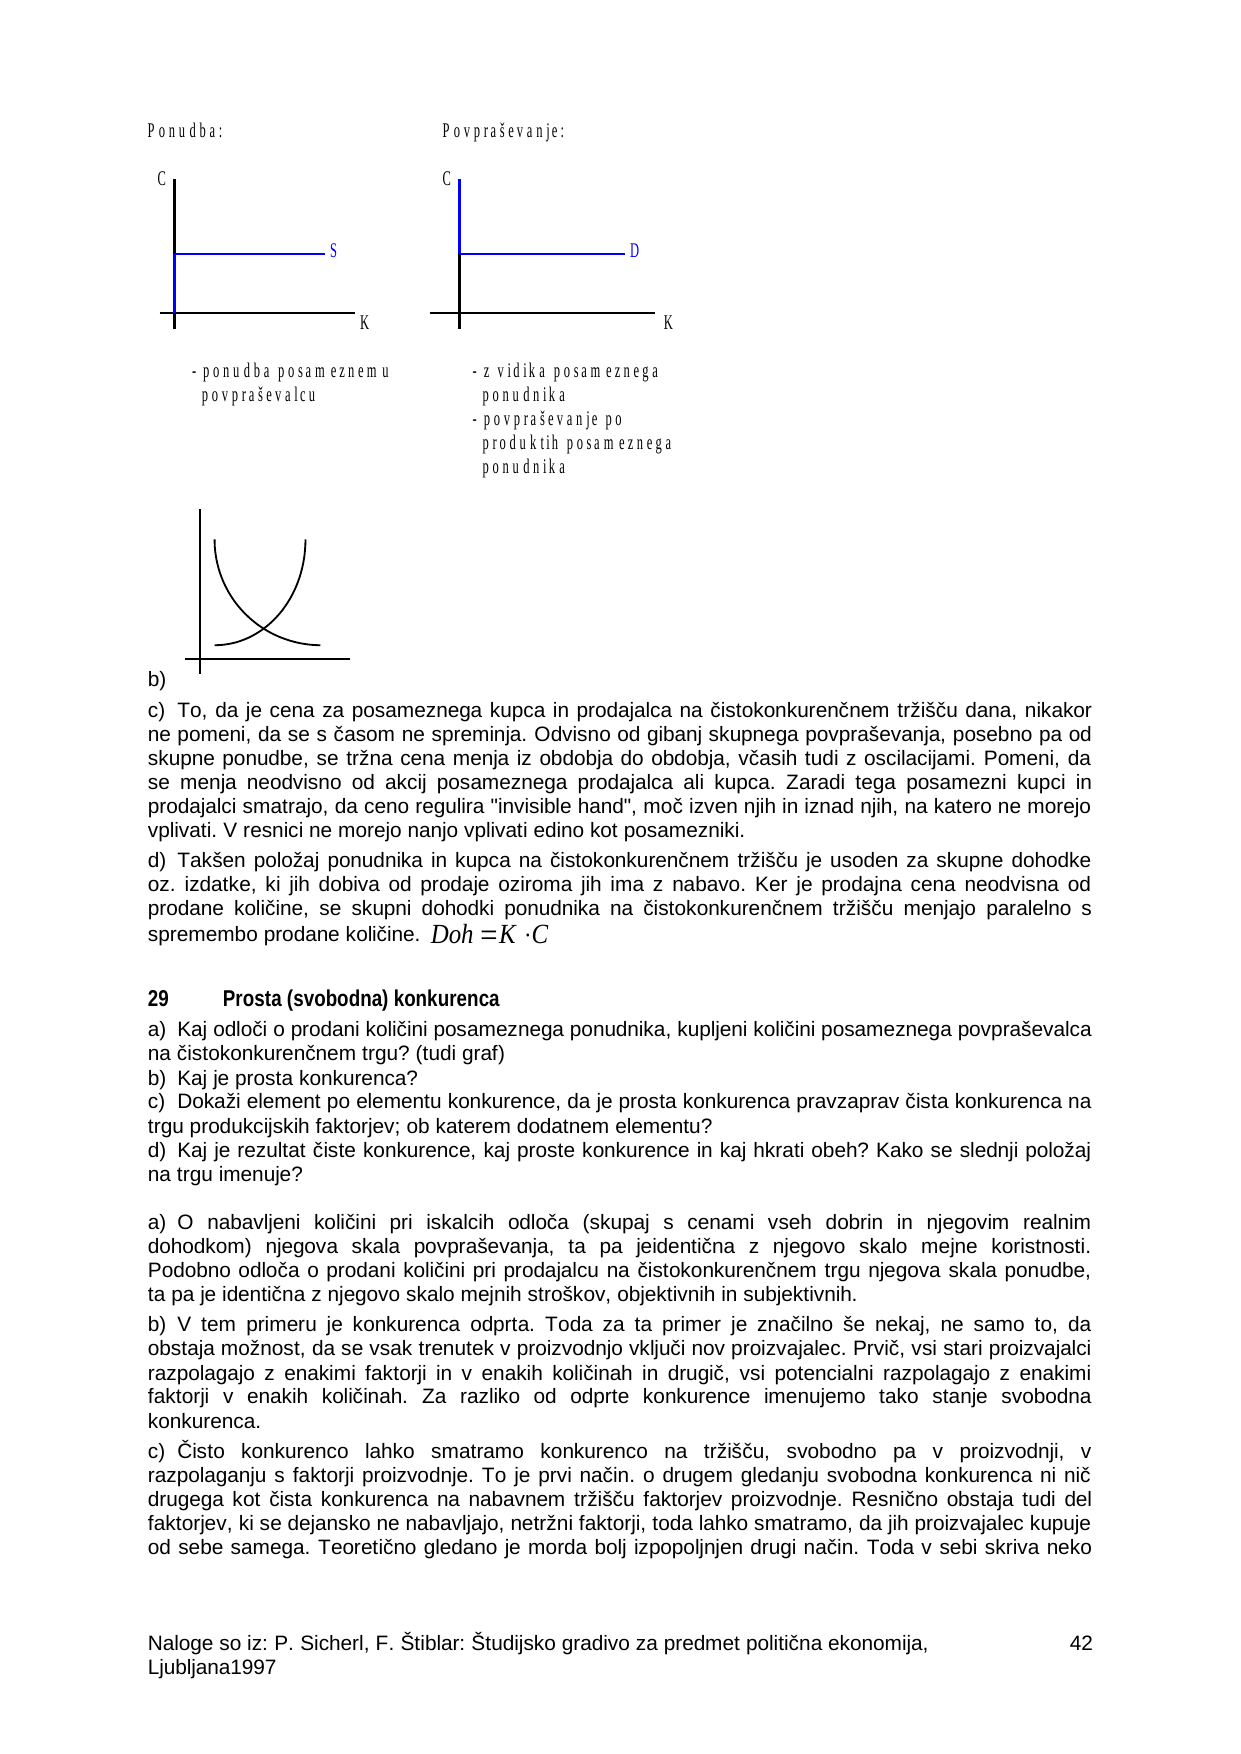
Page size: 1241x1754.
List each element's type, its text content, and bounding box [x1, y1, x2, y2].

list Čisto konkurenco lahko smatramo konkurenco na tržišču, svobodno pa v proizvodnji, v razpolaganju s faktorji proizvodnje. To je prvi način. o drugem gledanju svobodna konkurenca ni nič drugega kot čista konkurenca na nabavnem tržišču faktorjev proizvodnje. Resnično obstaja tudi del faktorjev, ki se dejansko ne nabavljajo, netržni faktorji, toda lahko smatramo, da jih proizvajalec kupuje od sebe samega. Teoretično gledano je morda bolj izpopoljnjen drugi način. Toda v sebi skriva neko [148, 1439, 1093, 1559]
list Kaj je rezultat čiste konkurence, kaj proste konkurence in kaj hkrati obeh? Kako se slednji položaj na trgu imenuje? [148, 1138, 1093, 1186]
subtitle Prosta (svobodna) konkurenca [148, 984, 1093, 1011]
list V tem primeru je konkurenca odprta. Toda za ta primer je značilno še nekaj, ne samo to, da obstaja možnost, da se vsak trenutek v proizvodnjo vključi nov proizvajalec. Prvič, vsi stari proizvajalci razpolagajo z enakimi faktorji in v enakih količinah in drugič, vsi potencialni razpolagajo z enakimi faktorji v enakih količinah. Za razliko od odprte konkurence imenujemo tako stanje svobodna konkurenca. [148, 1312, 1093, 1433]
list To, da je cena za posameznega kupca in prodajalca na čistokonkurenčnem tržišču dana, nikakor ne pomeni, da se s časom ne spreminja. Odvisno od gibanj skupnega povpraševanja, posebno pa od skupne ponudbe, se tržna cena menja iz obdobja do obdobja, včasih tudi z oscilacijami. Pomeni, da se menja neodvisno od akcij posameznega prodajalca ali kupca. Zaradi tega posamezni kupci in prodajalci smatrajo, da ceno regulira "invisible hand", moč izven njih in iznad njih, na katero ne morejo vplivati. V resnici ne morejo nanjo vplivati edino kot posamezniki. [148, 698, 1093, 842]
list Dokaži element po elementu konkurence, da je prosta konkurenca pravzaprav čista konkurenca na trgu produkcijskih faktorjev; ob katerem dodatnem elementu? [148, 1089, 1093, 1138]
list Kaj odloči o prodani količini posameznega ponudnika, kupljeni količini posameznega povpraševalca na čistokonkurenčnem trgu? (tudi graf) [148, 1017, 1093, 1065]
list Takšen položaj ponudnika in kupca na čistokonkurenčnem tržišču je usoden za skupne dohodke oz. izdatke, ki jih dobiva od prodaje oziroma jih ima z nabavo. Ker je prodajna cena neodvisna od prodane količine, se skupni dohodki ponudnika na čistokonkurenčnem tržišču menjajo paralelno s spremembo prodane količine. [148, 848, 1093, 948]
list O nabavljeni količini pri iskalcih odloča (skupaj s cenami vseh dobrin in njegovim realnim dohodkom) njegova skala povpraševanja, ta pa jeidentična z njegovo skalo mejne koristnosti. Podobno odloča o prodani količini pri prodajalcu na čistokonkurenčnem trgu njegova skala ponudbe, ta pa je identična z njegovo skalo mejnih stroškov, objektivnih in subjektivnih. [148, 1210, 1093, 1306]
list Kaj je prosta konkurenca? [148, 1065, 1093, 1089]
